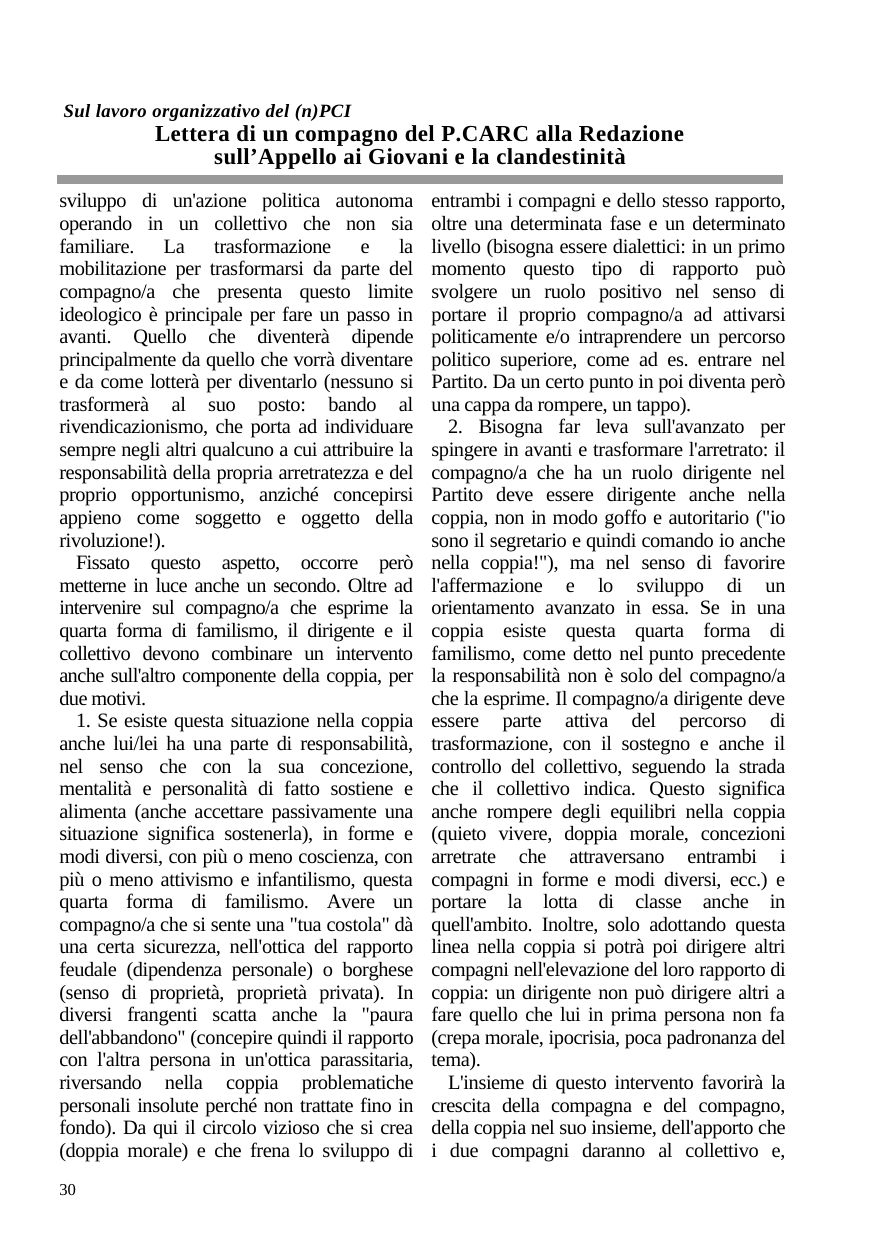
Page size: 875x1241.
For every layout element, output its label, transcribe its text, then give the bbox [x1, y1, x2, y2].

text 2. Bisogna far leva sull'avanzato per spingere in avanti e trasformare l'arretrato: il compagno/a che ha un ruolo dirigente nel Partito deve essere dirigente anche nella coppia, non in modo goffo e autoritario ("io sono il segretario e quindi comando io anche nella coppia!"), ma nel senso di favorire l'affermazione e lo sviluppo di un orientamento avanzato in essa. Se in una coppia esiste questa quarta forma di familismo, come detto nel punto precedente la responsabilità non è solo del compagno/a che la esprime. Il compagno/a dirigente deve essere parte attiva del percorso di trasformazione, con il sostegno e anche il controllo del collettivo, seguendo la strada che il collettivo indica. Questo significa anche rompere degli equilibri nella coppia (quieto vivere, doppia morale, concezioni arretrate che attraversano entrambi i compagni in forme e modi diversi, ecc.) e portare la lotta di classe anche in quell'ambito. Inoltre, solo adottando questa linea nella coppia si potrà poi dirigere altri compagni nell'elevazione del loro rapporto di coppia: un dirigente non può dirigere altri a fare quello che lui in prima persona non fa (crepa morale, ipocrisia, poca padronanza del tema). [431, 416, 786, 1071]
text Fissato questo aspetto, occorre però metterne in luce anche un secondo. Oltre ad intervenire sul compagno/a che esprime la quarta forma di familismo, il dirigente e il collettivo devono combinare un intervento anche sull'altro componente della coppia, per due motivi. [59, 551, 413, 709]
text sviluppo di un'azione politica autonoma operando in un collettivo che non sia familiare. La trasformazione e la mobilitazione per trasformarsi da parte del compagno/a che presenta questo limite ideologico è principale per fare un passo in avanti. Quello che diventerà dipende principalmente da quello che vorrà diventare e da come lotterà per diventarlo (nessuno si trasformerà al suo posto: bando al rivendicazionismo, che porta ad individuare sempre negli altri qualcuno a cui attribuire la responsabilità della propria arretratezza e del proprio opportunismo, anziché concepirsi appieno come soggetto e oggetto della rivoluzione!). [59, 184, 413, 551]
text Lettera di un compagno del P.CARC alla Redazione sull’Appello ai Giovani e la clandestinità [63, 121, 777, 169]
text Sul lavoro organizzativo del (n)PCI [63, 100, 777, 121]
text L'insieme di questo intervento favorirà la crescita della compagna e del compagno, della coppia nel suo insieme, dell'apporto che i due compagni daranno al collettivo e, [431, 1071, 786, 1162]
text 1. Se esiste questa situazione nella coppia anche lui/lei ha una parte di responsabilità, nel senso che con la sua concezione, mentalità e personalità di fatto sostiene e alimenta (anche accettare passivamente una situazione significa sostenerla), in forme e modi diversi, con più o meno coscienza, con più o meno attivismo e infantilismo, questa quarta forma di familismo. Avere un compagno/a che si sente una "tua costola" dà una certa sicurezza, nell'ottica del rapporto feudale (dipendenza personale) o borghese (senso di proprietà, proprietà privata). In diversi frangenti scatta anche la "paura dell'abbandono" (concepire quindi il rapporto con l'altra persona in un'ottica parassitaria, riversando nella coppia problematiche personali insolute perché non trattate fino in fondo). Da qui il circolo vizioso che si crea (doppia morale) e che frena lo sviluppo di entrambi i compagni e dello stesso rapporto, oltre una determinata fase e un determinato livello (bisogna essere dialettici: in un primo momento questo tipo di rapporto può svolgere un ruolo positivo nel senso di portare il proprio compagno/a ad attivarsi politicamente e/o intraprendere un percorso politico superiore, come ad es. entrare nel Partito. Da un certo punto in poi diventa però una cappa da rompere, un tappo). [431, 94, 786, 416]
text 1. Se esiste questa situazione nella coppia anche lui/lei ha una parte di responsabilità, nel senso che con la sua concezione, mentalità e personalità di fatto sostiene e alimenta (anche accettare passivamente una situazione significa sostenerla), in forme e modi diversi, con più o meno coscienza, con più o meno attivismo e infantilismo, questa quarta forma di familismo. Avere un compagno/a che si sente una "tua costola" dà una certa sicurezza, nell'ottica del rapporto feudale (dipendenza personale) o borghese (senso di proprietà, proprietà privata). In diversi frangenti scatta anche la "paura dell'abbandono" (concepire quindi il rapporto con l'altra persona in un'ottica parassitaria, riversando nella coppia problematiche personali insolute perché non trattate fino in fondo). Da qui il circolo vizioso che si crea (doppia morale) e che frena lo sviluppo di entrambi i compagni e dello stesso rapporto, oltre una determinata fase e un determinato livello (bisogna essere dialettici: in un primo momento questo tipo di rapporto può svolgere un ruolo positivo nel senso di portare il proprio compagno/a ad attivarsi politicamente e/o intraprendere un percorso politico superiore, come ad es. entrare nel Partito. Da un certo punto in poi diventa però una cappa da rompere, un tappo). [59, 709, 413, 1162]
